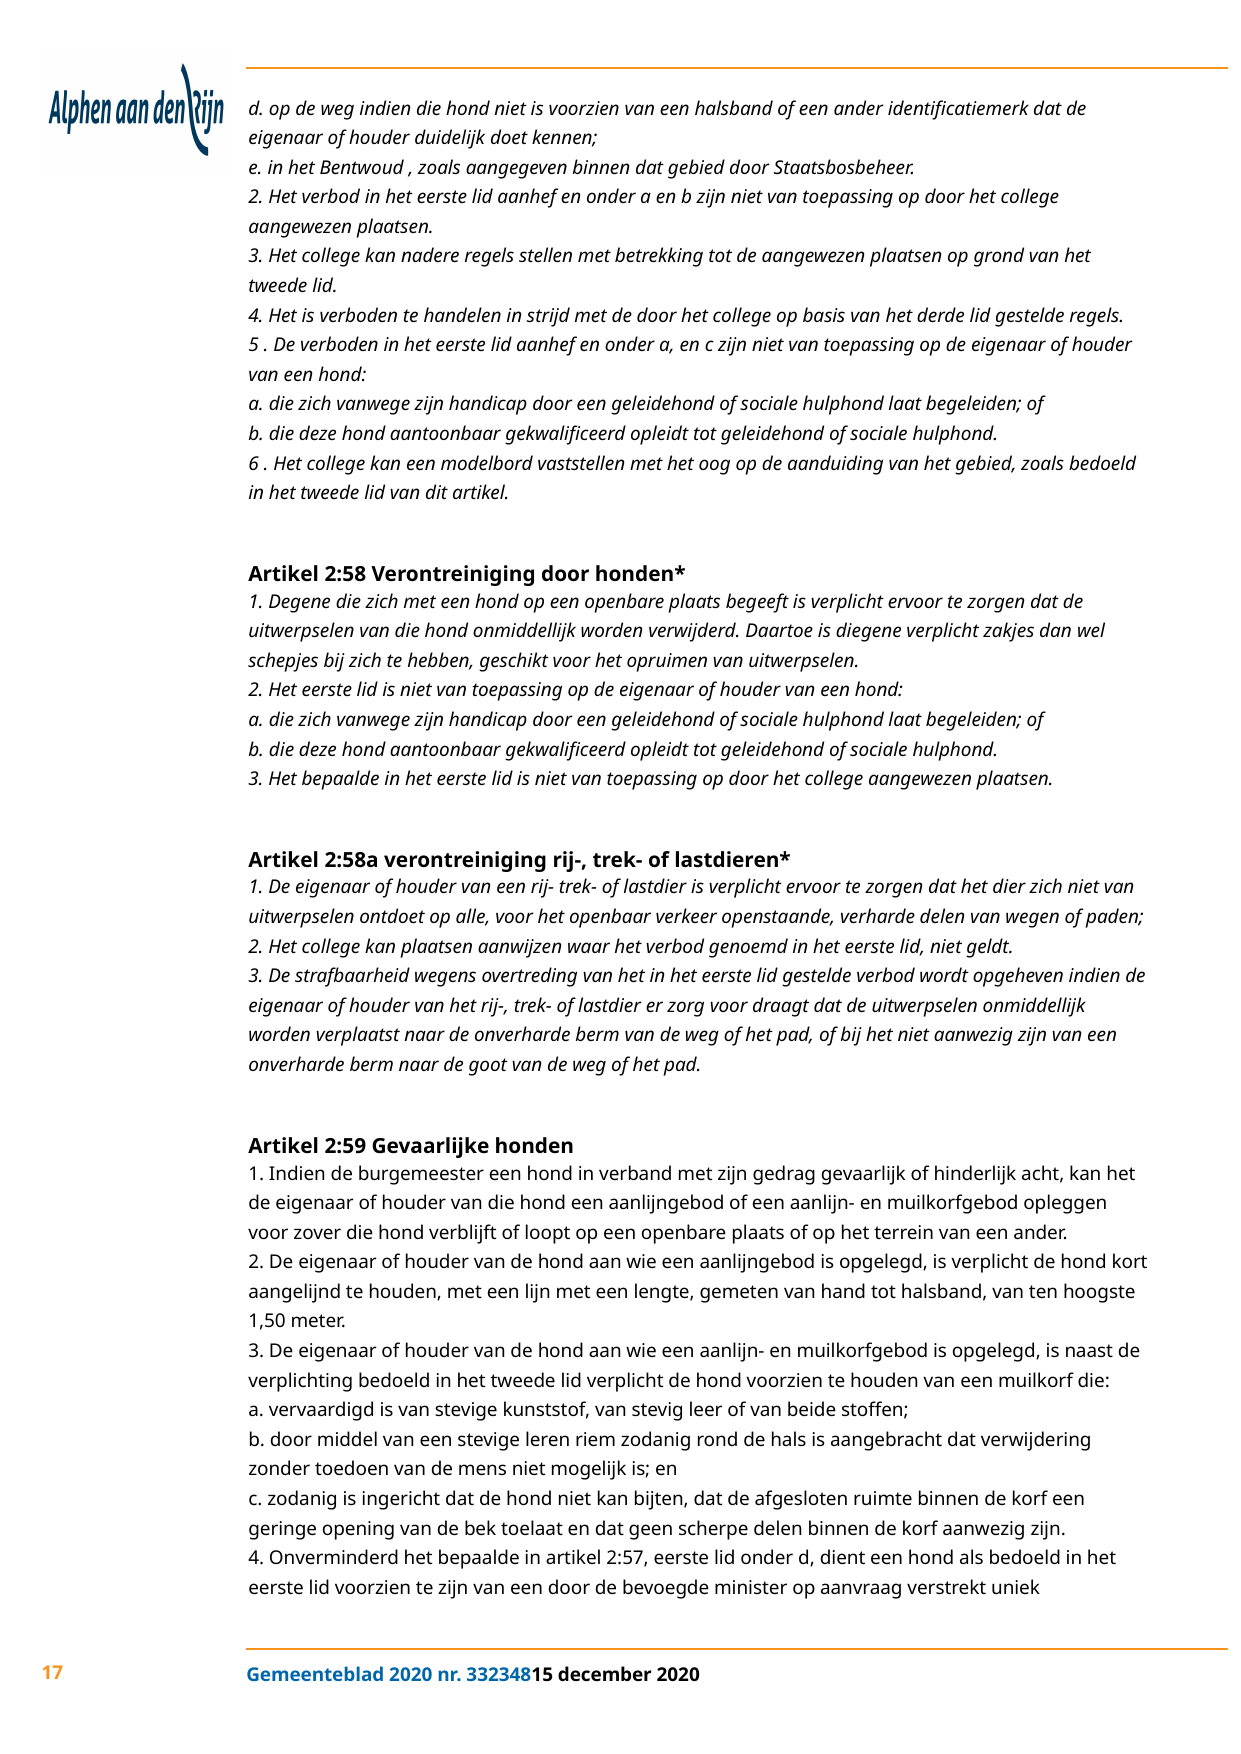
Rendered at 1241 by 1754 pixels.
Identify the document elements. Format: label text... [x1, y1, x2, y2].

text 3. De eigenaar of houder van de hond aan wie een aanlijn- en muilkorfgebod is opgelegd, is naast de verplichting bedoeld in het tweede lid verplicht de hond voorzien te houden van een muilkorf die: [248, 1337, 1152, 1392]
text 6 . Het college kan een modelbord vaststellen met het oog op de aanduiding van het gebied, zoals bedoeld in het tweede lid van dit artikel. [248, 450, 1152, 505]
text b. die deze hond aantoonbaar gekwalificeerd opleidt tot geleidehond of sociale hulphond. [248, 736, 1152, 761]
text b. die deze hond aantoonbaar gekwalificeerd opleidt tot geleidehond of sociale hulphond. [248, 420, 1152, 446]
text 1. Degene die zich met een hond op een openbare plaats begeeft is verplicht ervoor te zorgen dat de uitwerpselen van die hond onmiddellijk worden verwijderd. Daartoe is diegene verplicht zakjes dan wel schepjes bij zich te hebben, geschikt voor het opruimen van uitwerpselen. [248, 588, 1152, 673]
text a. die zich vanwege zijn handicap door een geleidehond of sociale hulphond laat begeleiden; of [248, 391, 1152, 416]
text 3. Het bepaalde in het eerste lid is niet van toepassing op door het college aangewezen plaatsen. [248, 765, 1152, 791]
text 1. Indien de burgemeester een hond in verband met zijn gedrag gevaarlijk of hinderlijk acht, kan het de eigenaar of houder van die hond een aanlijngebod of een aanlijn- en muilkorfgebod opleggen voor zover die hond verblijft of loopt op een openbare plaats of op het terrein van een ander. [248, 1160, 1152, 1244]
text 2. Het college kan plaatsen aanwijzen waar het verbod genoemd in het eerste lid, niet geldt. [248, 933, 1152, 959]
text 5 . De verboden in het eerste lid aanhef en onder a, en c zijn niet van toepassing op de eigenaar of houder van een hond: [248, 331, 1152, 387]
text Artikel 2:58 Verontreiniging door honden* [248, 559, 1152, 588]
text 2. Het verbod in het eerste lid aanhef en onder a en b zijn niet van toepassing op door het college aangewezen plaatsen. [248, 183, 1152, 239]
text 4. Onverminderd het bepaalde in artikel 2:57, eerste lid onder d, dient een hond als bedoeld in het eerste lid voorzien te zijn van een door de bevoegde minister op aanvraag verstrekt uniek [248, 1544, 1152, 1599]
text c. zodanig is ingericht dat de hond niet kan bijten, dat de afgesloten ruimte binnen de korf een geringe opening van de bek toelaat en dat geen scherpe delen binnen de korf aanwezig zijn. [248, 1485, 1152, 1540]
text d. op de weg indien die hond niet is voorzien van een halsband of een ander identificatiemerk dat de eigenaar of houder duidelijk doet kennen; [248, 95, 1152, 150]
text e. in het Bentwoud , zoals aangegeven binnen dat gebied door Staatsbosbeheer. [248, 154, 1152, 180]
text 2. De eigenaar of houder van de hond aan wie een aanlijngebod is opgelegd, is verplicht de hond kort aangelijnd te houden, met een lijn met een lengte, gemeten van hand tot halsband, van ten hoogste 1,50 meter. [248, 1248, 1152, 1333]
text Artikel 2:58a verontreiniging rij-, trek- of lastdieren* [248, 845, 1152, 874]
text 3. Het college kan nadere regels stellen met betrekking tot de aangewezen plaatsen op grond van het tweede lid. [248, 243, 1152, 298]
text b. door middel van een stevige leren riem zodanig rond de hals is aangebracht dat verwijdering zonder toedoen van de mens niet mogelijk is; en [248, 1426, 1152, 1481]
text a. vervaardigd is van stevige kunststof, van stevig leer of van beide stoffen; [248, 1396, 1152, 1422]
text a. die zich vanwege zijn handicap door een geleidehond of sociale hulphond laat begeleiden; of [248, 706, 1152, 732]
text 1. De eigenaar of houder van een rij- trek- of lastdier is verplicht ervoor te zorgen dat het dier zich niet van uitwerpselen ontdoet op alle, voor het openbaar verkeer openstaande, verharde delen van wegen of paden; [248, 874, 1152, 929]
text 4. Het is verboden te handelen in strijd met de door het college op basis van het derde lid gestelde regels. [248, 302, 1152, 328]
picture [41, 47, 231, 172]
text 2. Het eerste lid is niet van toepassing op de eigenaar of houder van een hond: [248, 677, 1152, 702]
text 3. De strafbaarheid wegens overtreding van het in het eerste lid gestelde verbod wordt opgeheven indien de eigenaar of houder van het rij-, trek- of lastdier er zorg voor draagt dat de uitwerpselen onmiddellijk worden verplaatst naar de onverharde berm van de weg of het pad, of bij het niet aanwezig zijn van een onverharde berm naar de goot van de weg of het pad. [248, 962, 1152, 1077]
text Artikel 2:59 Gevaarlijke honden [248, 1131, 1152, 1160]
